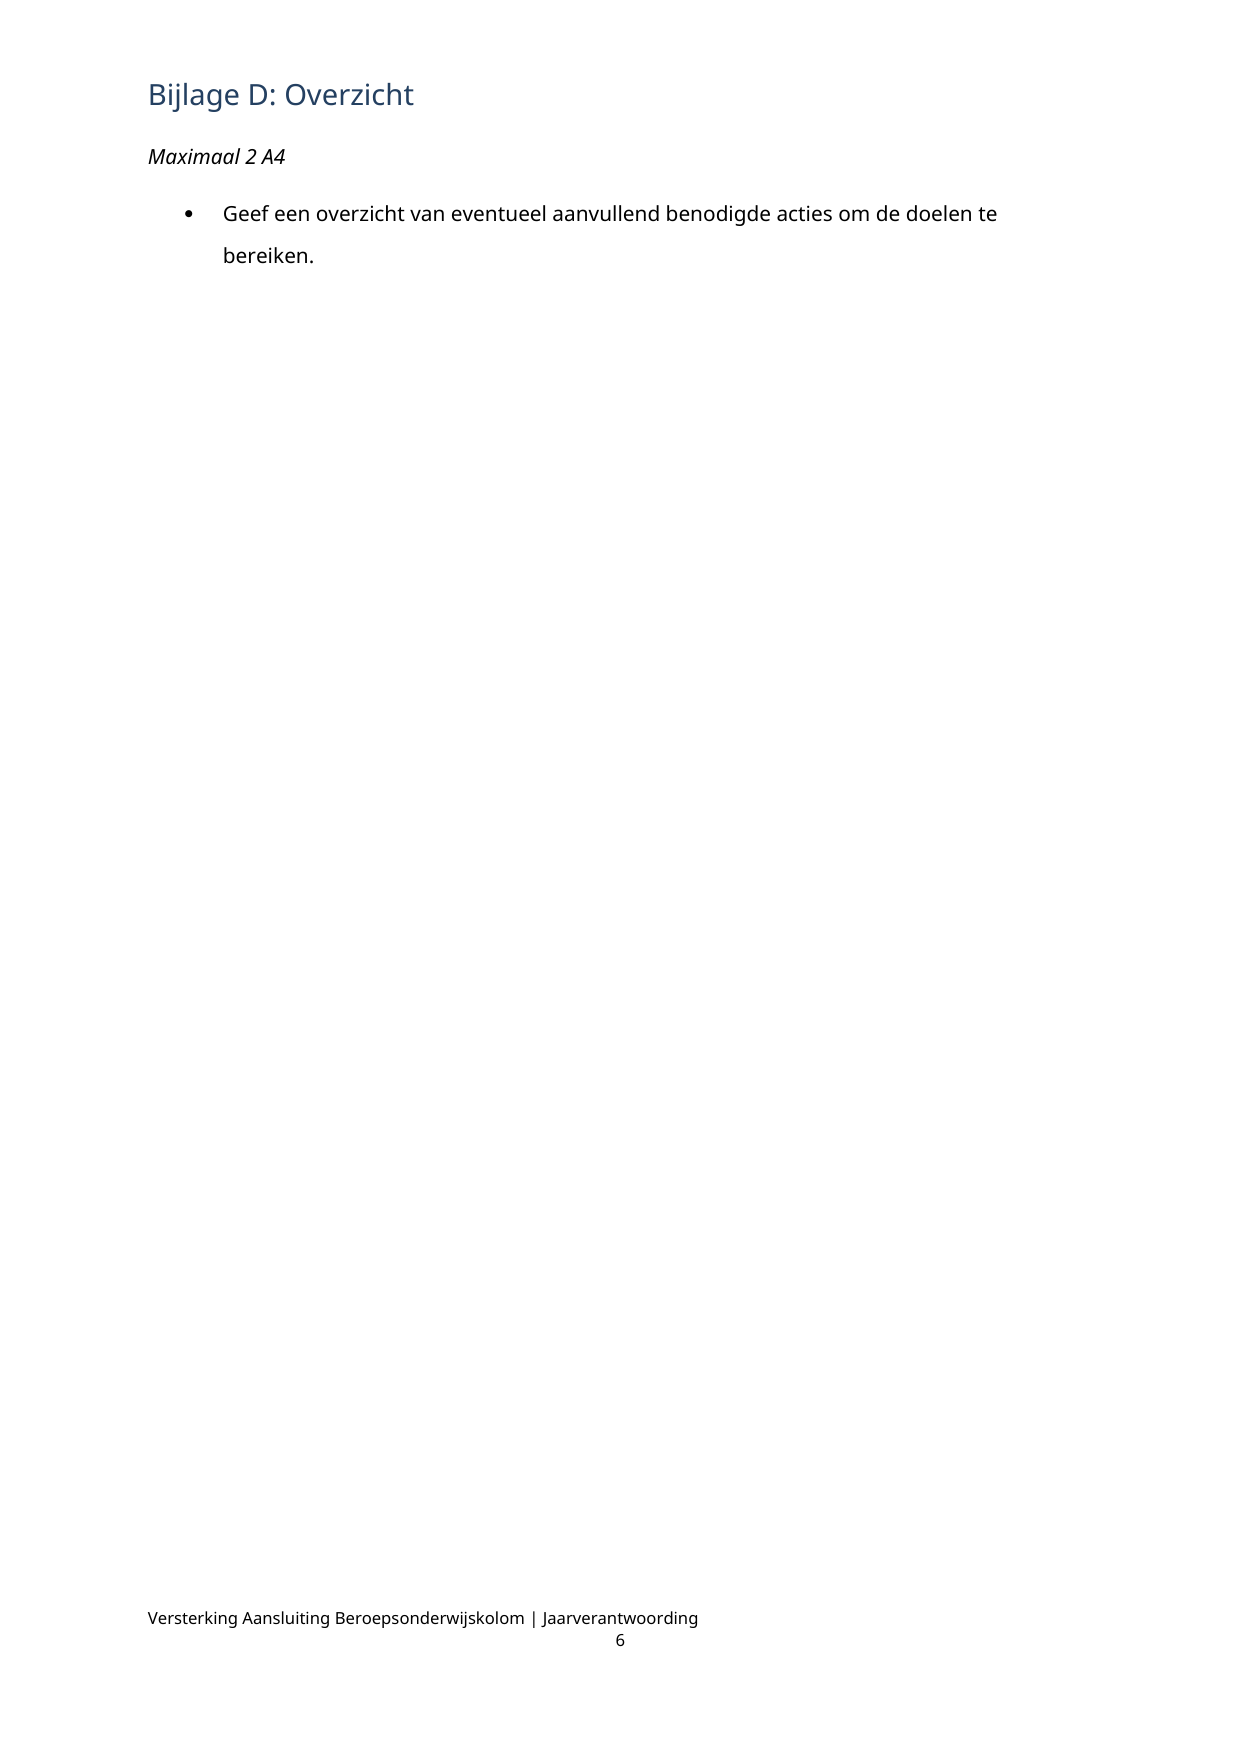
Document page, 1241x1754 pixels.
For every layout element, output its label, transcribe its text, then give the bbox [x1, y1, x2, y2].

text Bijlage D: Overzicht [148, 74, 1092, 113]
text Maximaal 2 A4 [148, 142, 1092, 170]
list Geef een overzicht van eventueel aanvullend benodigde acties om de doelen te bereiken. [185, 199, 1092, 270]
